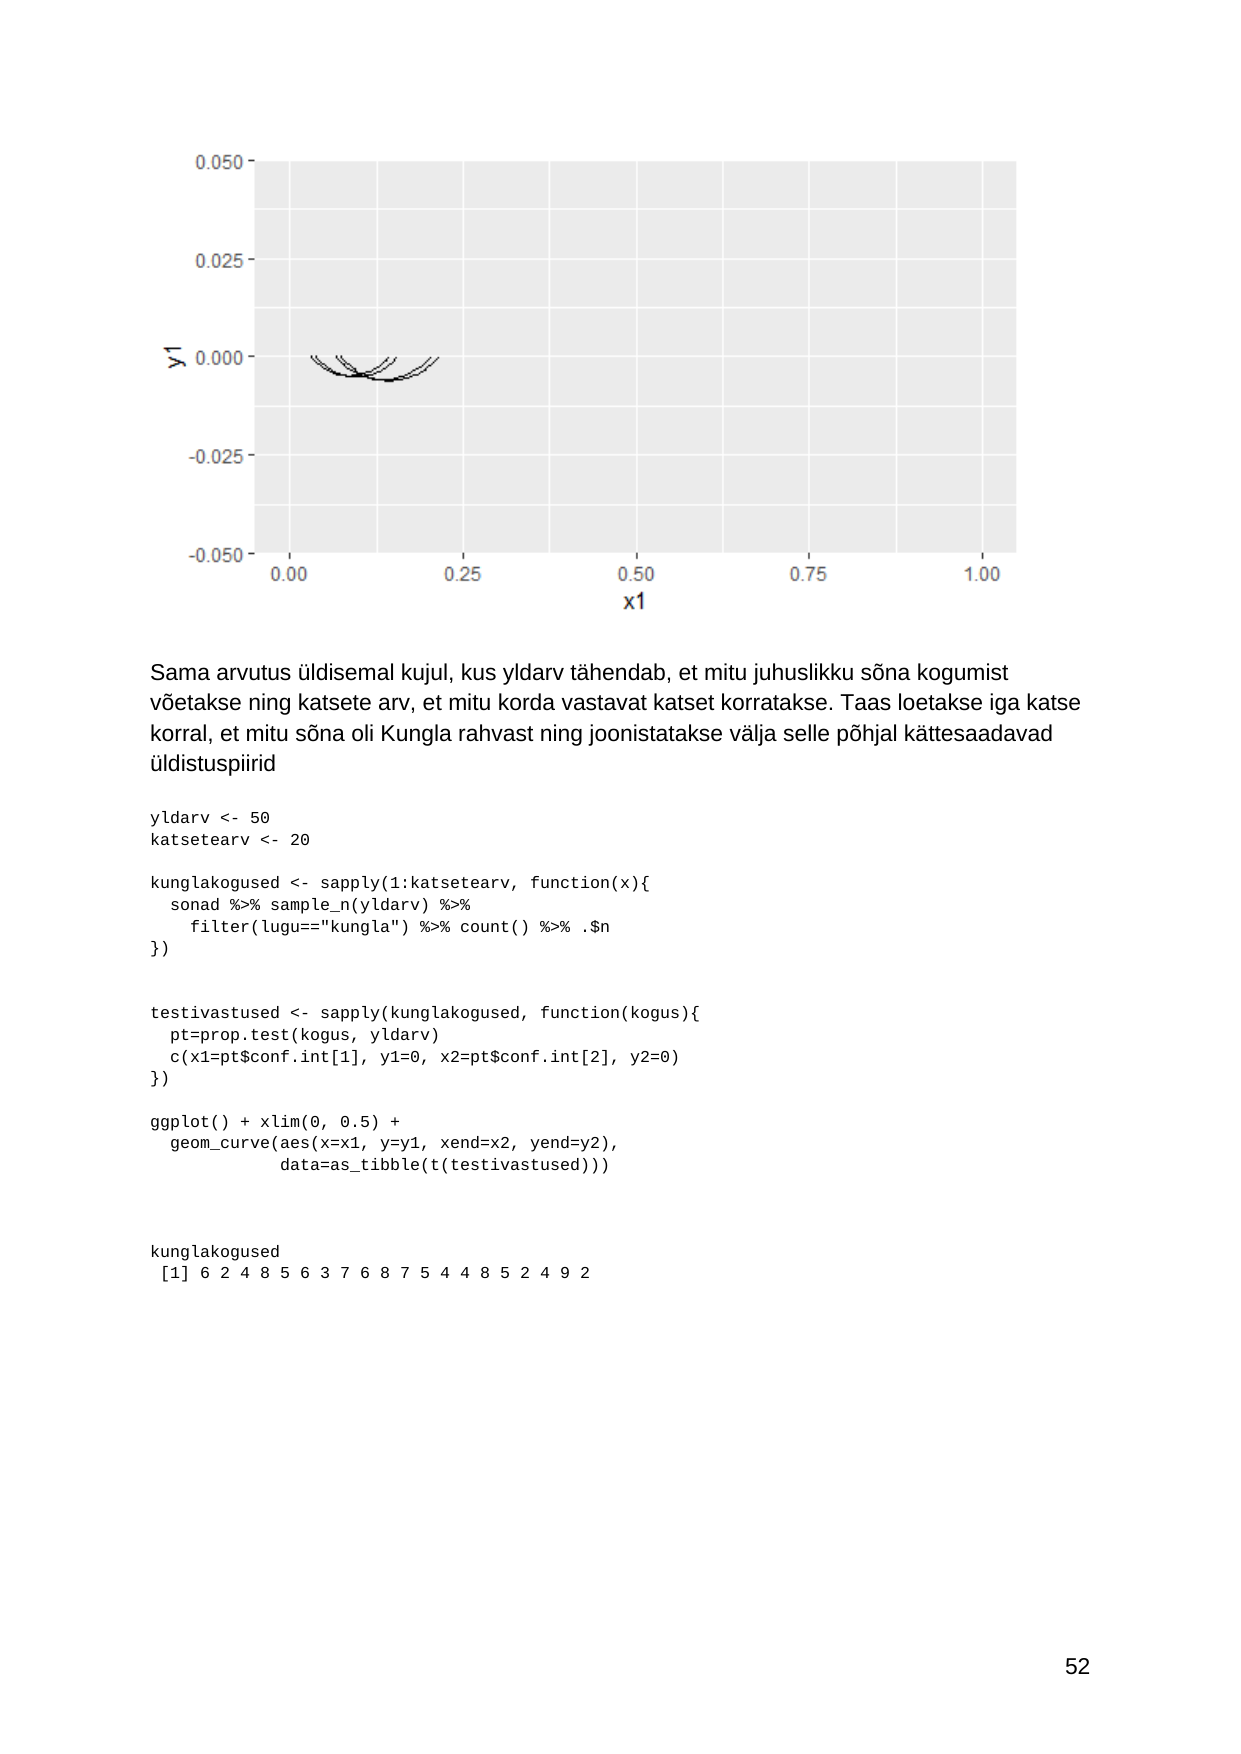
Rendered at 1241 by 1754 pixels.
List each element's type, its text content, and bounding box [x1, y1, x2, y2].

picture [150, 150, 1029, 625]
text sonad %>% sample_n(yldarv) %>% [150, 897, 1090, 916]
text filter(lugu=="kungla") %>% count() %>% .$n [150, 918, 1090, 937]
text yldarv <- 50 [150, 810, 1090, 829]
text c(x1=pt$conf.int[1], y1=0, x2=pt$conf.int[2], y2=0) [150, 1048, 1090, 1067]
text }) [150, 940, 1090, 959]
text testivastused <- sapply(kunglakogused, function(kogus){ [150, 1005, 1090, 1024]
text }) [150, 1070, 1090, 1089]
text [1] 6 2 4 8 5 6 3 7 6 8 7 5 4 4 8 5 2 4 9 2 [150, 1265, 1090, 1284]
text data=as_tibble(t(testivastused))) [150, 1157, 1090, 1176]
text pt=prop.test(kogus, yldarv) [150, 1027, 1090, 1046]
text kunglakogused [150, 1243, 1090, 1262]
text Sama arvutus üldisemal kujul, kus yldarv tähendab, et mitu juhuslikku sõna kogumist võetakse ning katsete arv, et mitu korda vastavat katset korratakse. Taas loetakse iga katse korral, et mitu sõna oli Kungla rahvast ning joonistatakse välja selle põhjal kättesaadavad üldistuspiirid [150, 659, 1090, 776]
text geom_curve(aes(x=x1, y=y1, xend=x2, yend=y2), [150, 1135, 1090, 1154]
text kunglakogused <- sapply(1:katsetearv, function(x){ [150, 875, 1090, 894]
text ggplot() + xlim(0, 0.5) + [150, 1113, 1090, 1132]
text katsetearv <- 20 [150, 832, 1090, 851]
